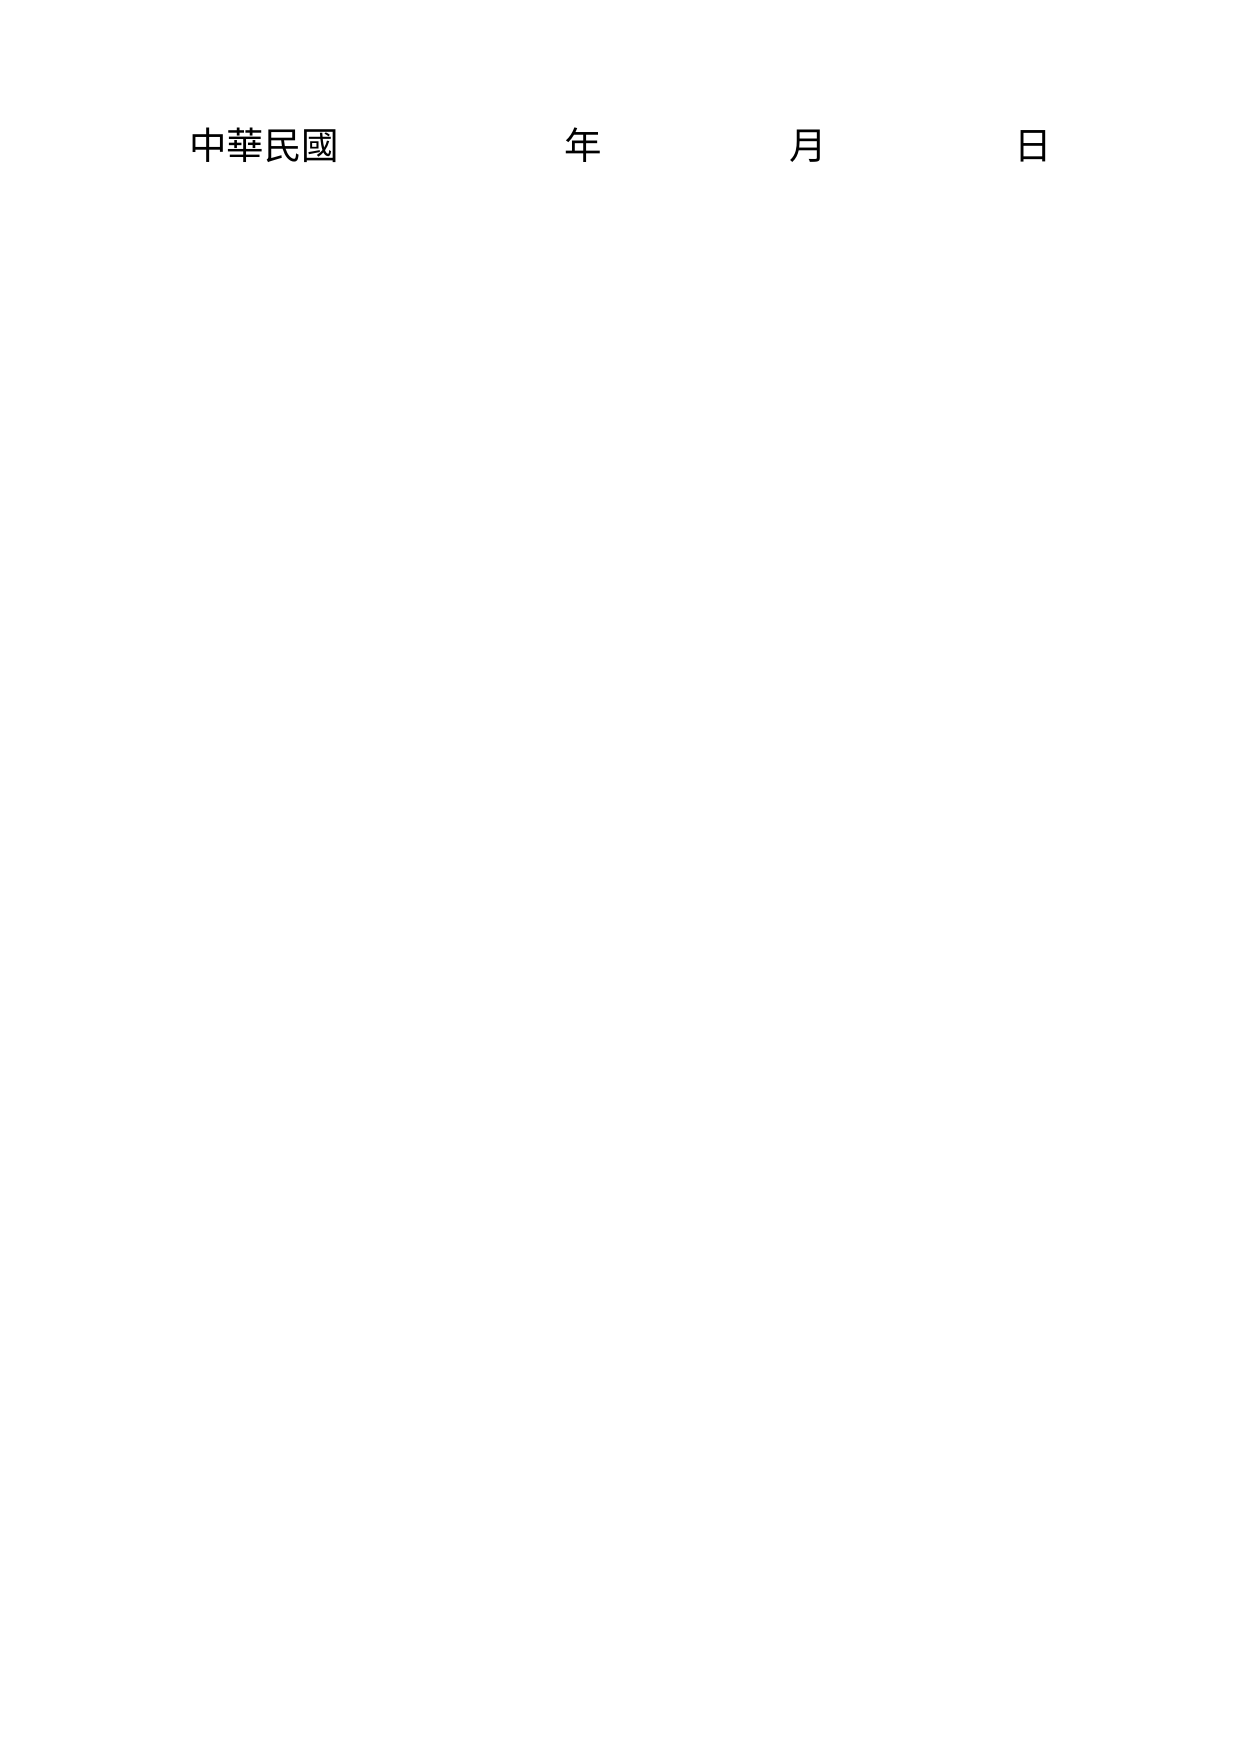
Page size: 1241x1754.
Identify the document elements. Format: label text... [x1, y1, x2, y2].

text 中華民國 年 月 日 [75, 102, 1165, 164]
